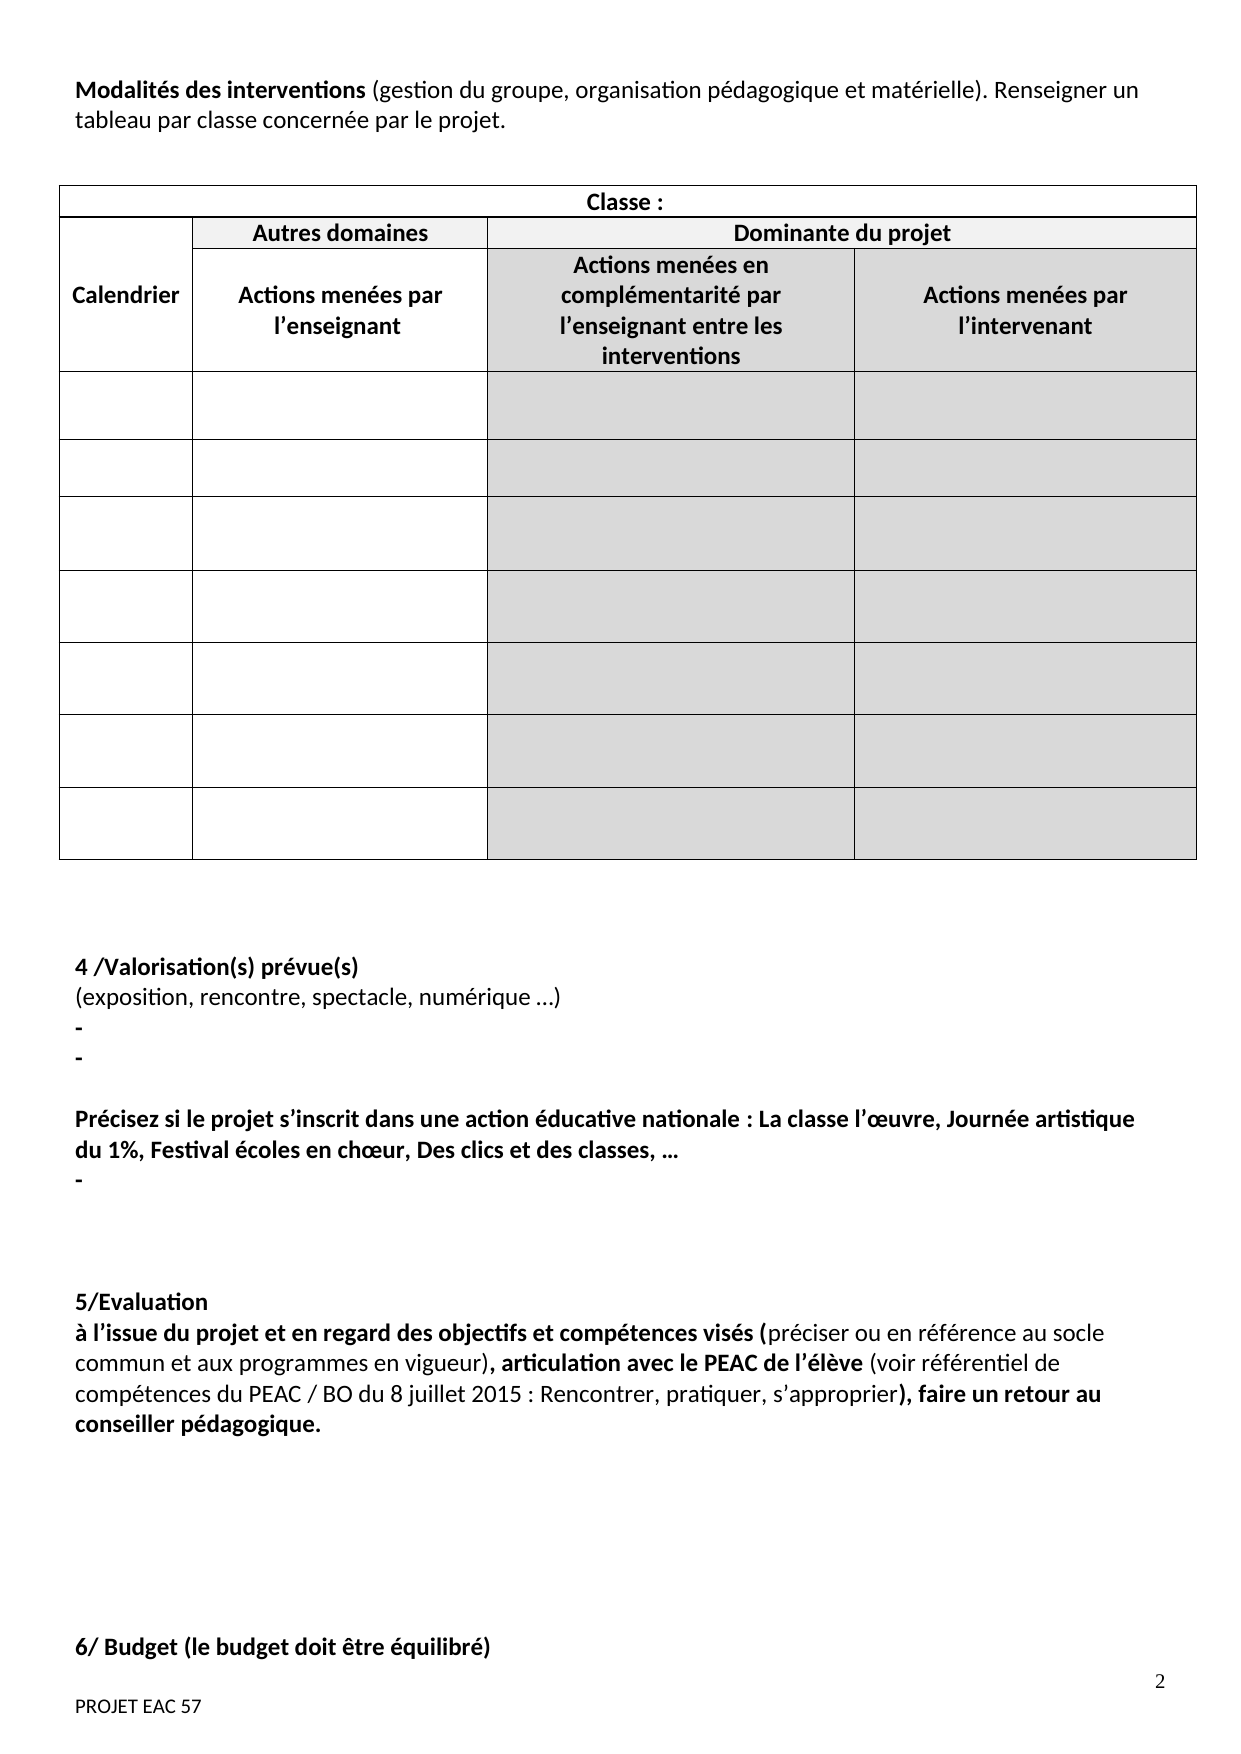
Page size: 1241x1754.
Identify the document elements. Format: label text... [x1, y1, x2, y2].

table_cell [855, 788, 1196, 859]
text Précisez si le projet s’inscrit dans une action éducative nationale : La classe l’œuvre, Journée artistique du 1%, Festival écoles en chœur, Des clics et des classes, … [75, 1103, 1165, 1164]
table_header Classe : [60, 186, 1196, 216]
text - [75, 1012, 1165, 1042]
table_cell [855, 643, 1196, 714]
table_cell [60, 643, 192, 714]
table_cell [488, 497, 854, 570]
table_cell [855, 372, 1196, 439]
text - [75, 1164, 1165, 1195]
table_cell [855, 440, 1196, 496]
table_cell [488, 571, 854, 642]
table_cell [855, 715, 1196, 787]
table_cell [193, 571, 487, 642]
text 5/Evaluation [75, 1286, 1165, 1317]
table_cell [488, 643, 854, 714]
table_cell [60, 497, 192, 570]
table_cell [855, 571, 1196, 642]
table_cell [193, 643, 487, 714]
table_cell [488, 440, 854, 496]
table_cell [193, 440, 487, 496]
text - [75, 1042, 1165, 1073]
table_cell [488, 715, 854, 787]
table_cell Actions menées par l’intervenant [855, 249, 1196, 371]
table_cell Actions menées par l’enseignant [193, 249, 487, 371]
table_cell [193, 372, 487, 439]
text 4 /Valorisation(s) prévue(s) [75, 951, 1165, 981]
table_cell [855, 497, 1196, 570]
table_cell [60, 788, 192, 859]
table_cell [60, 372, 192, 439]
table_cell Dominante du projet [488, 218, 1196, 248]
text (exposition, rencontre, spectacle, numérique …) [75, 981, 1165, 1012]
text Modalités des interventions (gestion du groupe, organisation pédagogique et matérielle). Renseigner un tableau par classe concernée par le projet. [75, 74, 1165, 135]
table_cell [60, 571, 192, 642]
table_cell [60, 440, 192, 496]
table_cell Actions menées en complémentarité par l’enseignant entre les interventions [488, 249, 854, 371]
table_cell [488, 372, 854, 439]
table_cell [60, 715, 192, 787]
text 6/ Budget (le budget doit être équilibré) [75, 1632, 1165, 1662]
text à l’issue du projet et en regard des objectifs et compétences visés (préciser ou en référence au socle commun et aux programmes en vigueur), articulation avec le PEAC de l’élève (voir référentiel de compétences du PEAC / BO du 8 juillet 2015 : Rencontrer, pratiquer, s’approprier), faire un retour au conseiller pédagogique. [75, 1317, 1165, 1439]
table_cell [193, 788, 487, 859]
table_cell Autres domaines [193, 218, 487, 248]
table_cell [193, 497, 487, 570]
table_cell [193, 715, 487, 787]
table_cell Calendrier [60, 218, 192, 371]
table_cell [488, 788, 854, 859]
